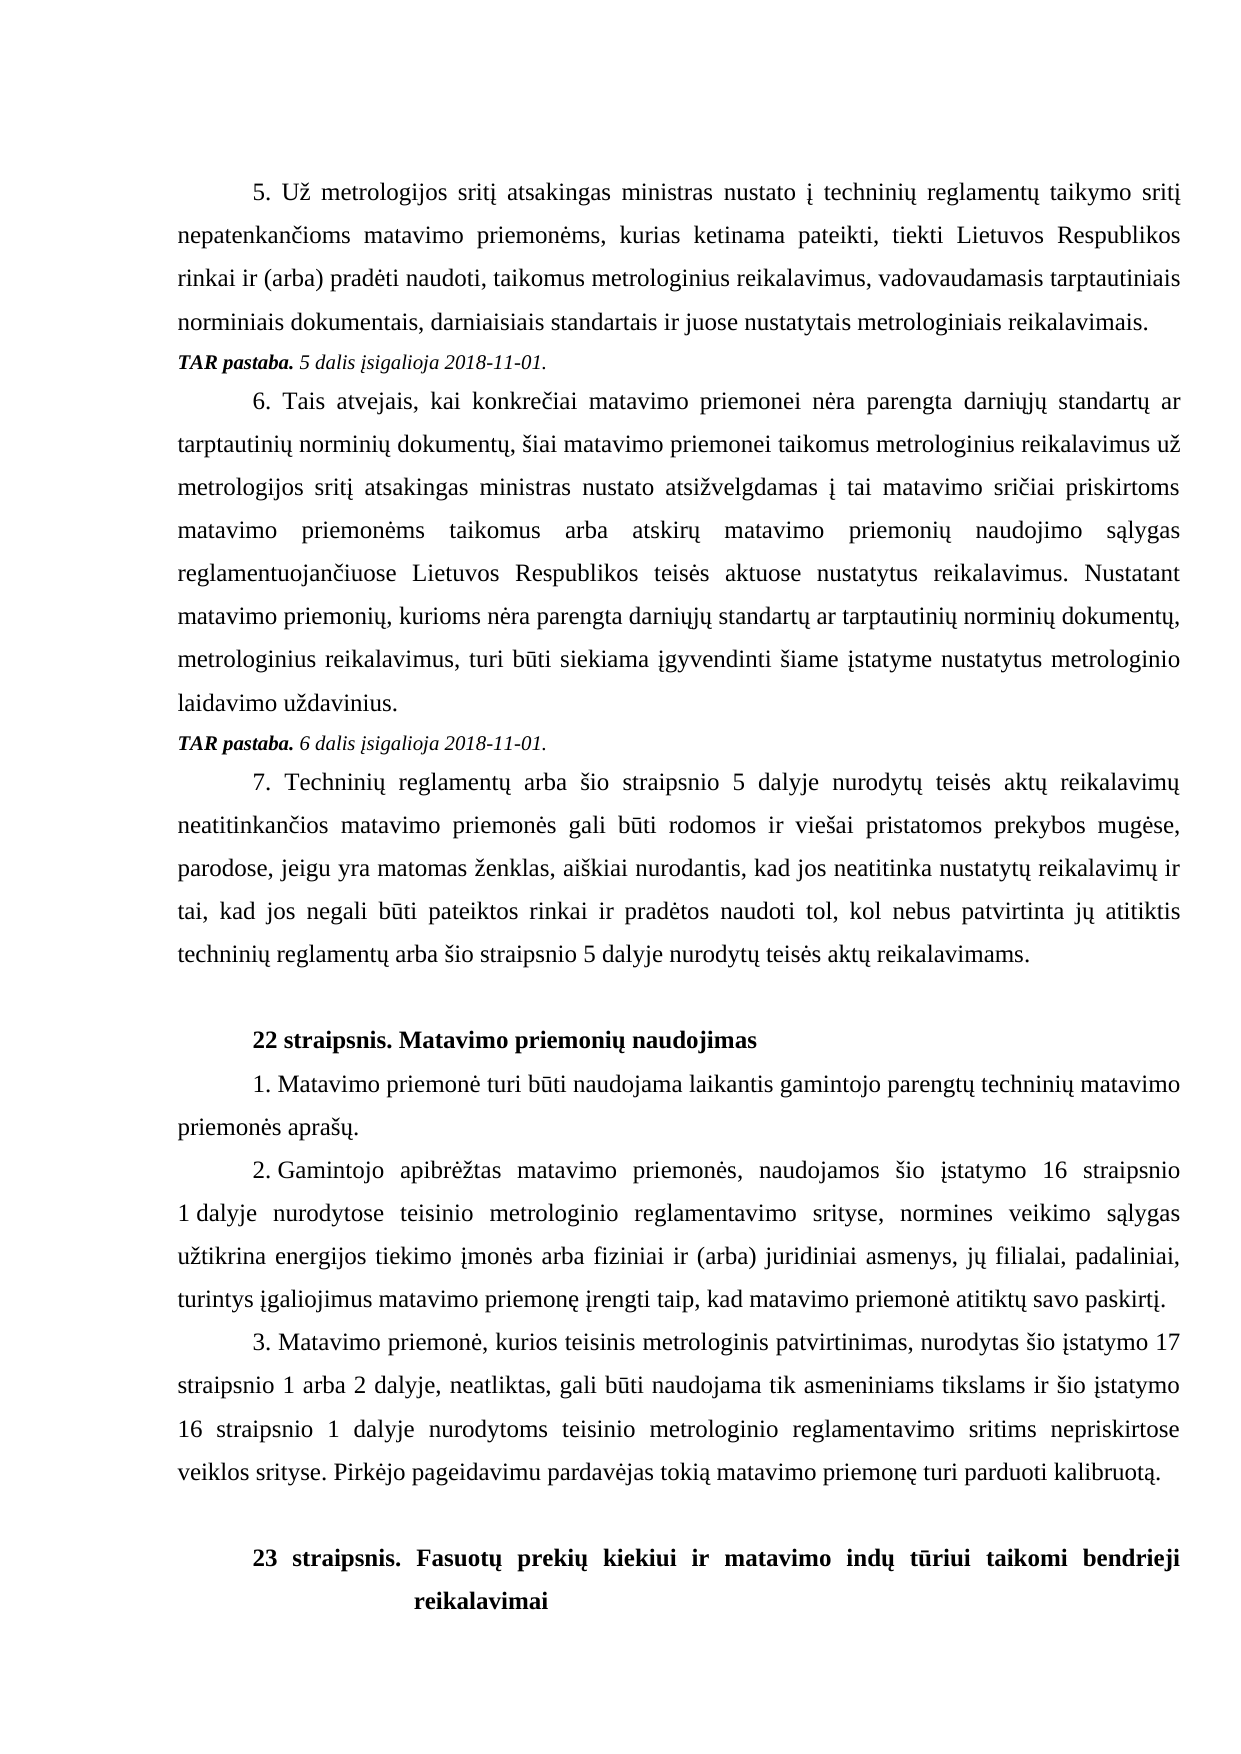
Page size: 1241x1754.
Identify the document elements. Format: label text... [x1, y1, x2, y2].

text 22 straipsnis. Matavimo priemonių naudojimas [177, 1026, 1181, 1054]
text TAR pastaba. 6 dalis įsigalioja 2018-11-01. [177, 731, 1181, 755]
text 23 straipsnis. Fasuotų prekių kiekiui ir matavimo indų tūriui taikomi bendrieji reikalavimai [252, 1543, 1181, 1615]
text 6. Tais atvejais, kai konkrečiai matavimo priemonei nėra parengta darniųjų standartų ar tarptautinių norminių dokumentų, šiai matavimo priemonei taikomus metrologinius reikalavimus už metrologijos sritį atsakingas ministras nustato atsižvelgdamas į tai matavimo sričiai priskirtoms matavimo priemonėms taikomus arba atskirų matavimo priemonių naudojimo sąlygas reglamentuojančiuose Lietuvos Respublikos teisės aktuose nustatytus reikalavimus. Nustatant matavimo priemonių, kurioms nėra parengta darniųjų standartų ar tarptautinių norminių dokumentų, metrologinius reikalavimus, turi būti siekiama įgyvendinti šiame įstatyme nustatytus metrologinio laidavimo uždavinius. [177, 386, 1181, 716]
text TAR pastaba. 5 dalis įsigalioja 2018-11-01. [177, 350, 1181, 374]
text 1. Matavimo priemonė turi būti naudojama laikantis gamintojo parengtų techninių matavimo priemonės aprašų. [177, 1069, 1181, 1141]
text 5. Už metrologijos sritį atsakingas ministras nustato į techninių reglamentų taikymo sritį nepatenkančioms matavimo priemonėms, kurias ketinama pateikti, tiekti Lietuvos Respublikos rinkai ir (arba) pradėti naudoti, taikomus metrologinius reikalavimus, vadovaudamasis tarptautiniais norminiais dokumentais, darniaisiais standartais ir juose nustatytais metrologiniais reikalavimais. [177, 177, 1181, 335]
text 2. Gamintojo apibrėžtas matavimo priemonės, naudojamos šio įstatymo 16 straipsnio 1 dalyje nurodytose teisinio metrologinio reglamentavimo srityse, normines veikimo sąlygas užtikrina energijos tiekimo įmonės arba fiziniai ir (arba) juridiniai asmenys, jų filialai, padaliniai, turintys įgaliojimus matavimo priemonę įrengti taip, kad matavimo priemonė atitiktų savo paskirtį. [177, 1155, 1181, 1313]
text 3. Matavimo priemonė, kurios teisinis metrologinis patvirtinimas, nurodytas šio įstatymo 17 straipsnio 1 arba 2 dalyje, neatliktas, gali būti naudojama tik asmeniniams tikslams ir šio įstatymo 16 straipsnio 1 dalyje nurodytoms teisinio metrologinio reglamentavimo sritims nepriskirtose veiklos srityse. Pirkėjo pageidavimu pardavėjas tokią matavimo priemonę turi parduoti kalibruotą. [177, 1327, 1181, 1486]
text 7. Techninių reglamentų arba šio straipsnio 5 dalyje nurodytų teisės aktų reikalavimų neatitinkančios matavimo priemonės gali būti rodomos ir viešai pristatomos prekybos mugėse, parodose, jeigu yra matomas ženklas, aiškiai nurodantis, kad jos neatitinka nustatytų reikalavimų ir tai, kad jos negali būti pateiktos rinkai ir pradėtos naudoti tol, kol nebus patvirtinta jų atitiktis techninių reglamentų arba šio straipsnio 5 dalyje nurodytų teisės aktų reikalavimams. [177, 767, 1181, 968]
